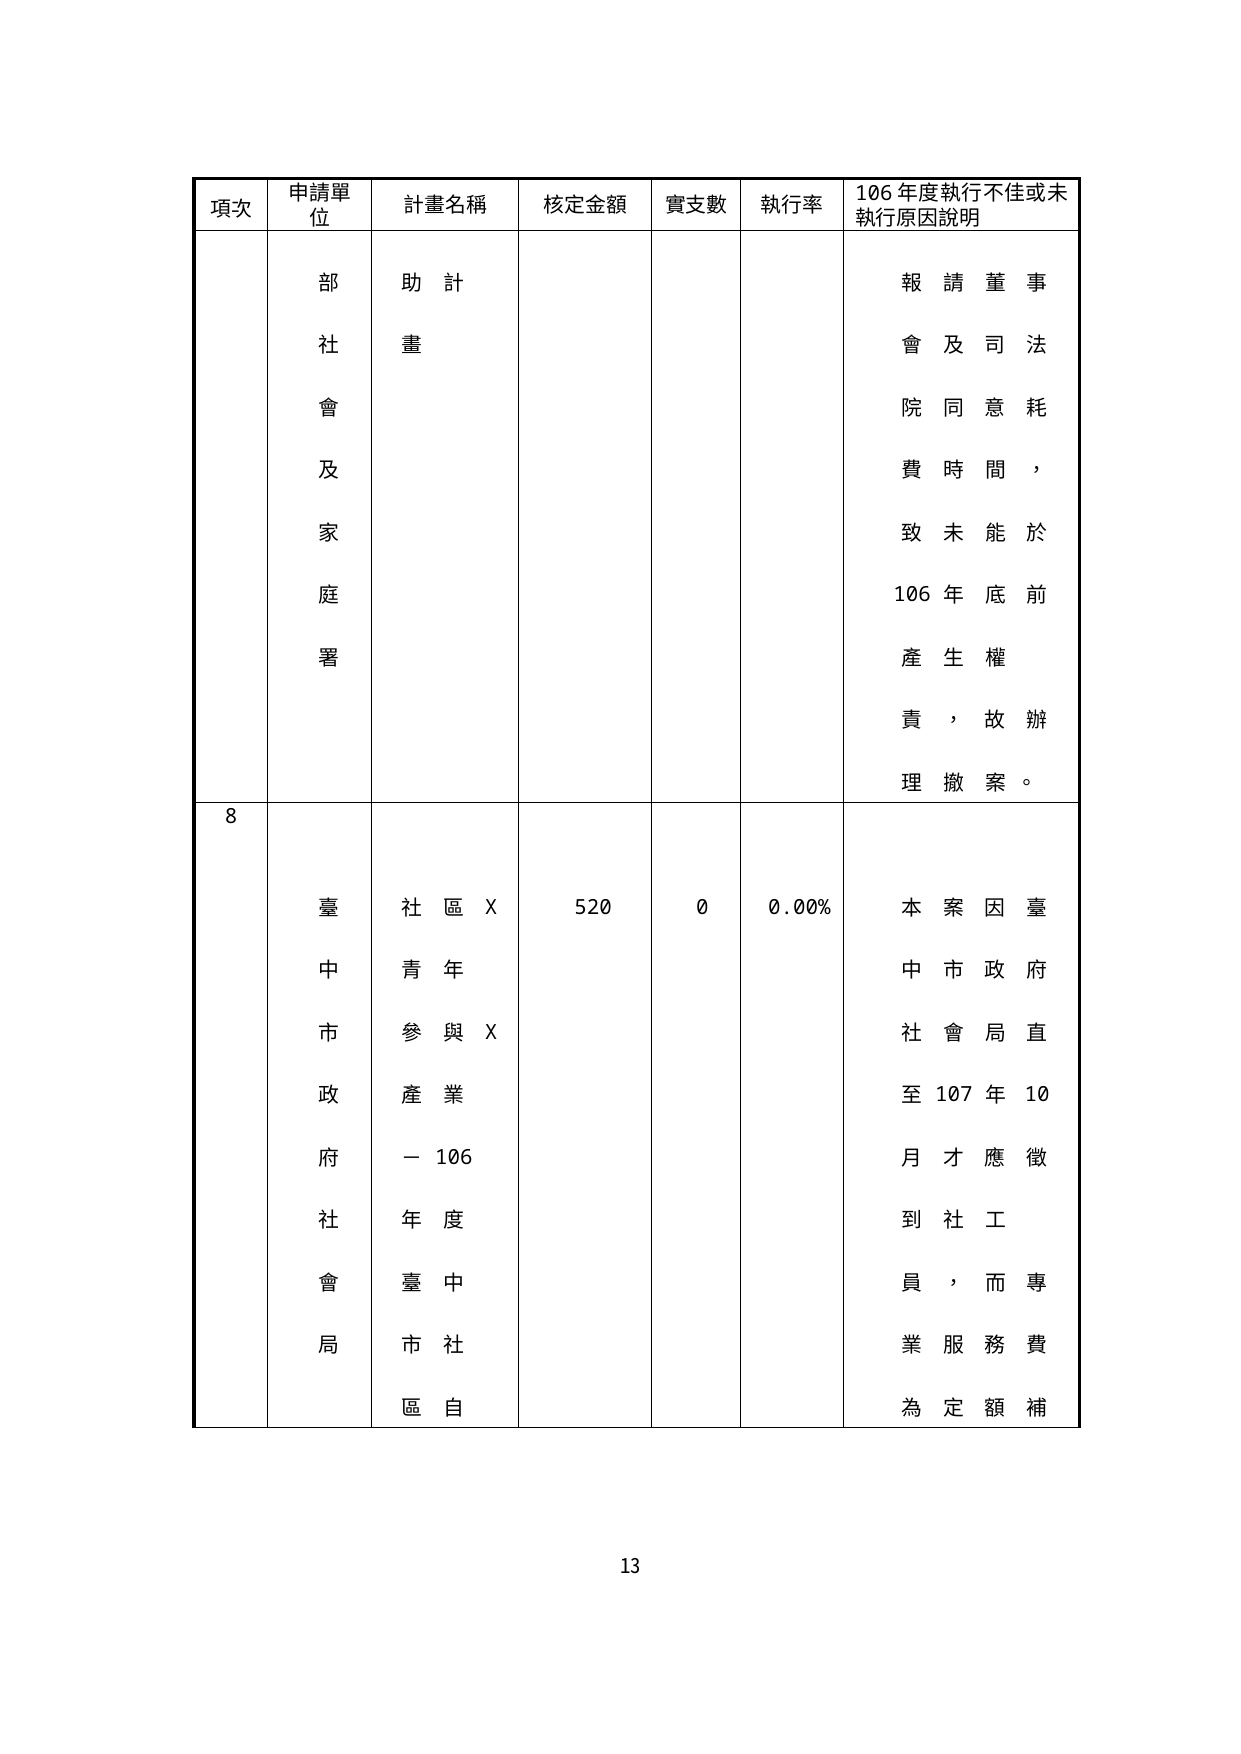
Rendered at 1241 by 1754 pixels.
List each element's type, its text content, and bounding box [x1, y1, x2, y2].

table_header 核定金額 [519, 180, 651, 230]
table_cell 0.00% [741, 803, 843, 1427]
table_header 申請單位 [268, 180, 371, 230]
table_header 106年度執行不佳或未執行原因說明 [844, 180, 1078, 230]
table_header 項次 [196, 180, 267, 230]
table_header 計畫名稱 [372, 180, 518, 230]
table_header 執行率 [741, 180, 843, 230]
table_cell 520 [519, 803, 651, 1427]
table_cell [519, 231, 651, 802]
table_cell 社區X青年參與X產業－106年度臺中市社區自 [372, 803, 518, 1427]
table_cell [652, 231, 740, 802]
table_cell 0 [652, 803, 740, 1427]
table_cell 8 [196, 803, 267, 1427]
table_cell [196, 231, 267, 802]
table_cell [741, 231, 843, 802]
table_cell 部社會及家庭署 [268, 231, 371, 802]
table_cell 助計畫 [372, 231, 518, 802]
table_cell 本案因臺中市政府社會局直至107年10月才應徵到社工員，而專業服務費為定額補 [844, 803, 1078, 1427]
table_cell 臺中市政府社會局 [268, 803, 371, 1427]
table_header 實支數 [652, 180, 740, 230]
table_cell 報請董事會及司法院同意耗費時間，致未能於106年底前產生權責，故辦理撤案。 [844, 231, 1078, 802]
